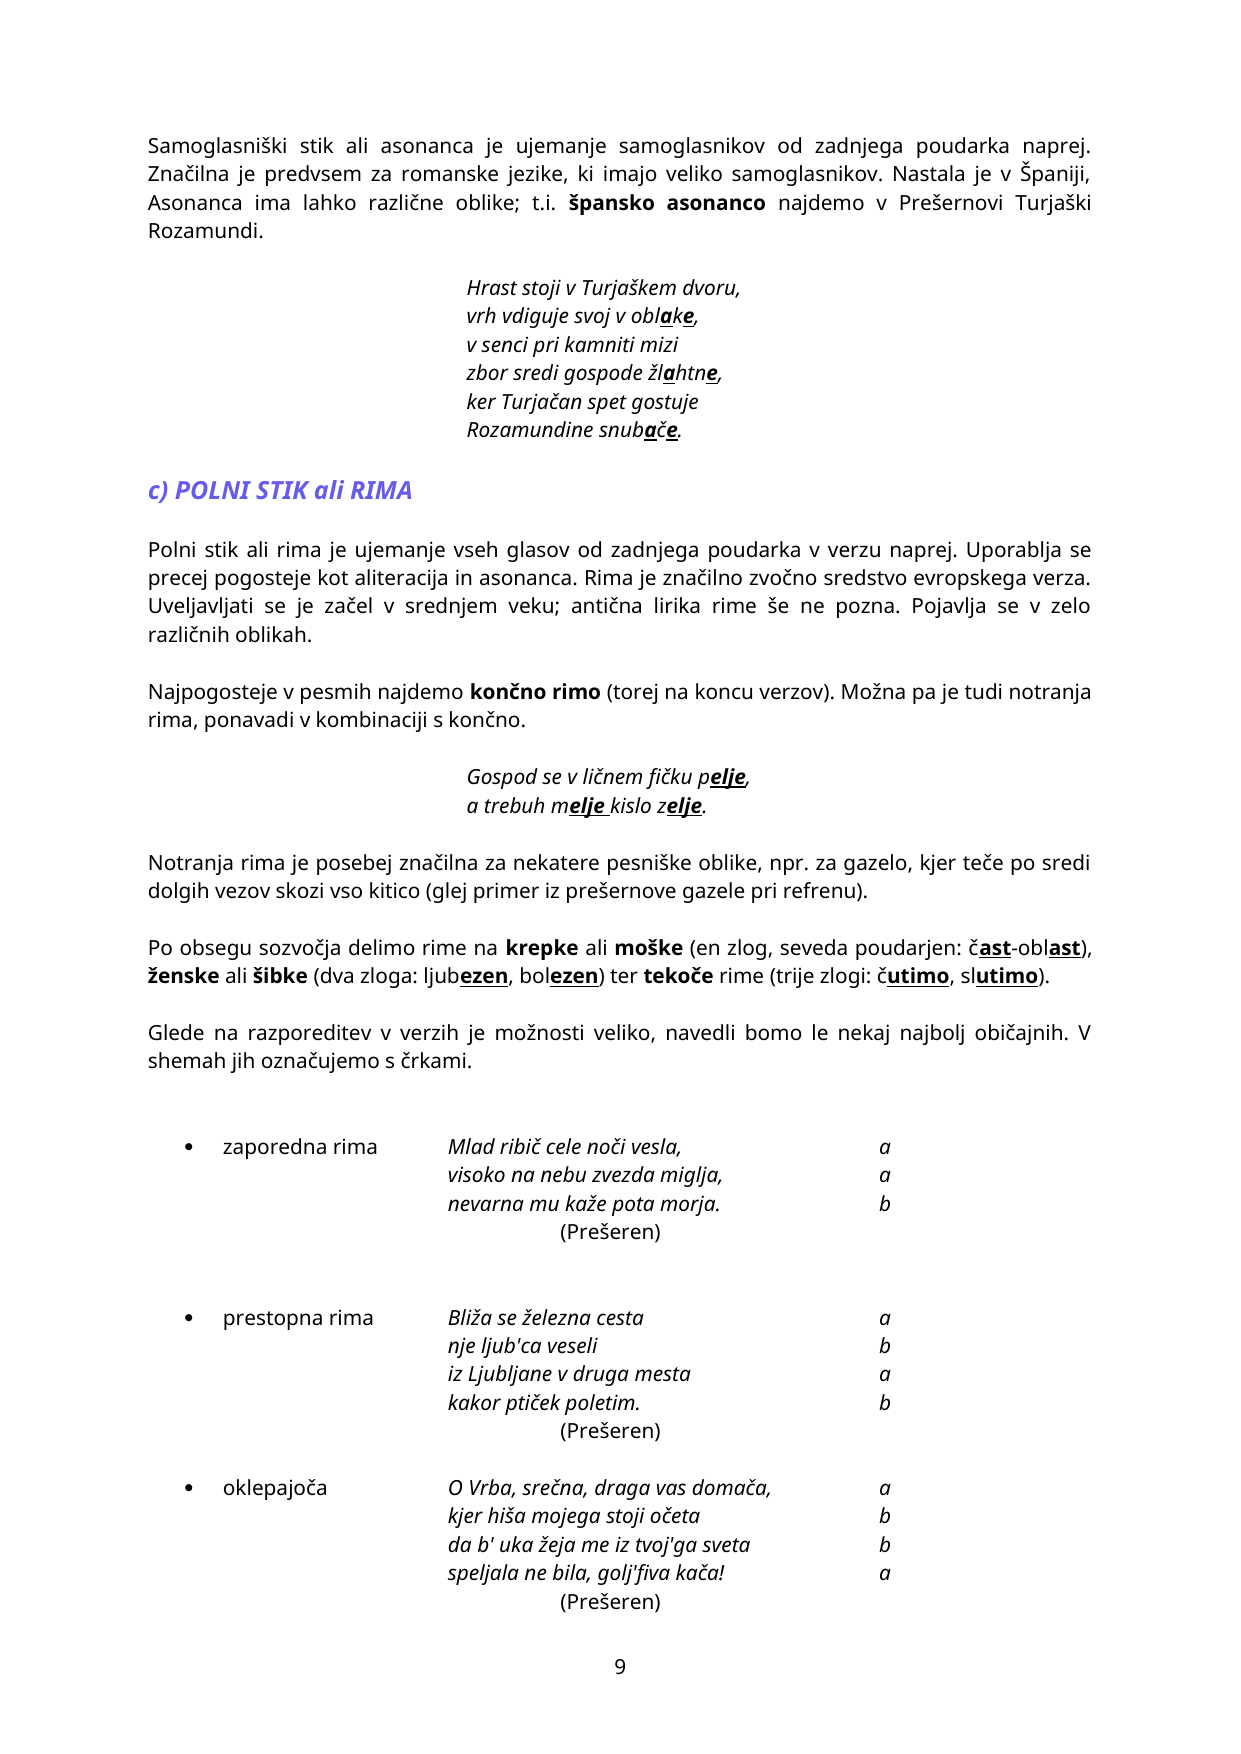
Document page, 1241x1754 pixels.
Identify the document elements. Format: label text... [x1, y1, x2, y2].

text Hrast stoji v Turjaškem dvoru, [148, 273, 1093, 302]
text Gospod se v ličnem fičku pelje, [148, 762, 1093, 791]
text a trebuh melje kislo zelje. [148, 791, 1093, 819]
text Najpogosteje v pesmih najdemo končno rimo (torej na koncu verzov). Možna pa je tudi notranja rima, ponavadi v kombinaciji s končno. [148, 677, 1093, 734]
text Notranja rima je posebej značilna za nekatere pesniške oblike, npr. za gazelo, kjer teče po sredi dolgih vezov skozi vso kitico (glej primer iz prešernove gazele pri refrenu). [148, 848, 1093, 904]
text kakor ptiček poletim. b [185, 1388, 1093, 1416]
text visoko na nebu zvezda miglja, a [148, 1160, 1093, 1189]
text kjer hiša mojega stoji očeta b [185, 1502, 1093, 1530]
list oklepajoča O Vrba, srečna, draga vas domača, a [185, 1473, 1093, 1502]
text Polni stik ali rima je ujemanje vseh glasov od zadnjega poudarka v verzu naprej. Uporablja se precej pogosteje kot aliteracija in asonanca. Rima je značilno zvočno sredstvo evropskega verza. Uveljavljati se je začel v srednjem veku; antična lirika rime še ne pozna. Pojavlja se v zelo različnih oblikah. [148, 535, 1093, 648]
text (Prešeren) [185, 1587, 1093, 1615]
text c) POLNI STIK ali RIMA [148, 472, 1093, 506]
text vrh vdiguje svoj v oblake, [148, 302, 1093, 330]
text ker Turjačan spet gostuje [148, 387, 1093, 415]
text Samoglasniški stik ali asonanca je ujemanje samoglasnikov od zadnjega poudarka naprej. Značilna je predvsem za romanske jezike, ki imajo veliko samoglasnikov. Nastala je v Španiji, Asonanca ima lahko različne oblike; t.i. špansko asonanco najdemo v Prešernovi Turjaški Rozamundi. [148, 131, 1093, 245]
text zbor sredi gospode žlahtne, [148, 358, 1093, 387]
text Rozamundine snubače. [148, 415, 1093, 444]
list zaporedna rima Mlad ribič cele noči vesla, a [185, 1132, 1093, 1160]
list prestopna rima Bliža se železna cesta a [185, 1303, 1093, 1331]
text iz Ljubljane v druga mesta a [185, 1359, 1093, 1388]
text v senci pri kamniti mizi [148, 330, 1093, 358]
text nje ljub'ca veseli b [185, 1331, 1093, 1359]
text da b' uka žeja me iz tvoj'ga sveta b [185, 1530, 1093, 1558]
text (Prešeren) [185, 1416, 1093, 1445]
text Glede na razporeditev v verzih je možnosti veliko, navedli bomo le nekaj najbolj običajnih. V shemah jih označujemo s črkami. [148, 1018, 1093, 1075]
text (Prešeren) [148, 1217, 1093, 1246]
text speljala ne bila, golj'fiva kača! a [185, 1558, 1093, 1587]
text nevarna mu kaže pota morja. b [148, 1189, 1093, 1217]
text Po obsegu sozvočja delimo rime na krepke ali moške (en zlog, seveda poudarjen: čast-oblast), ženske ali šibke (dva zloga: ljubezen, bolezen) ter tekoče rime (trije zlogi: čutimo, slutimo). [148, 933, 1093, 990]
